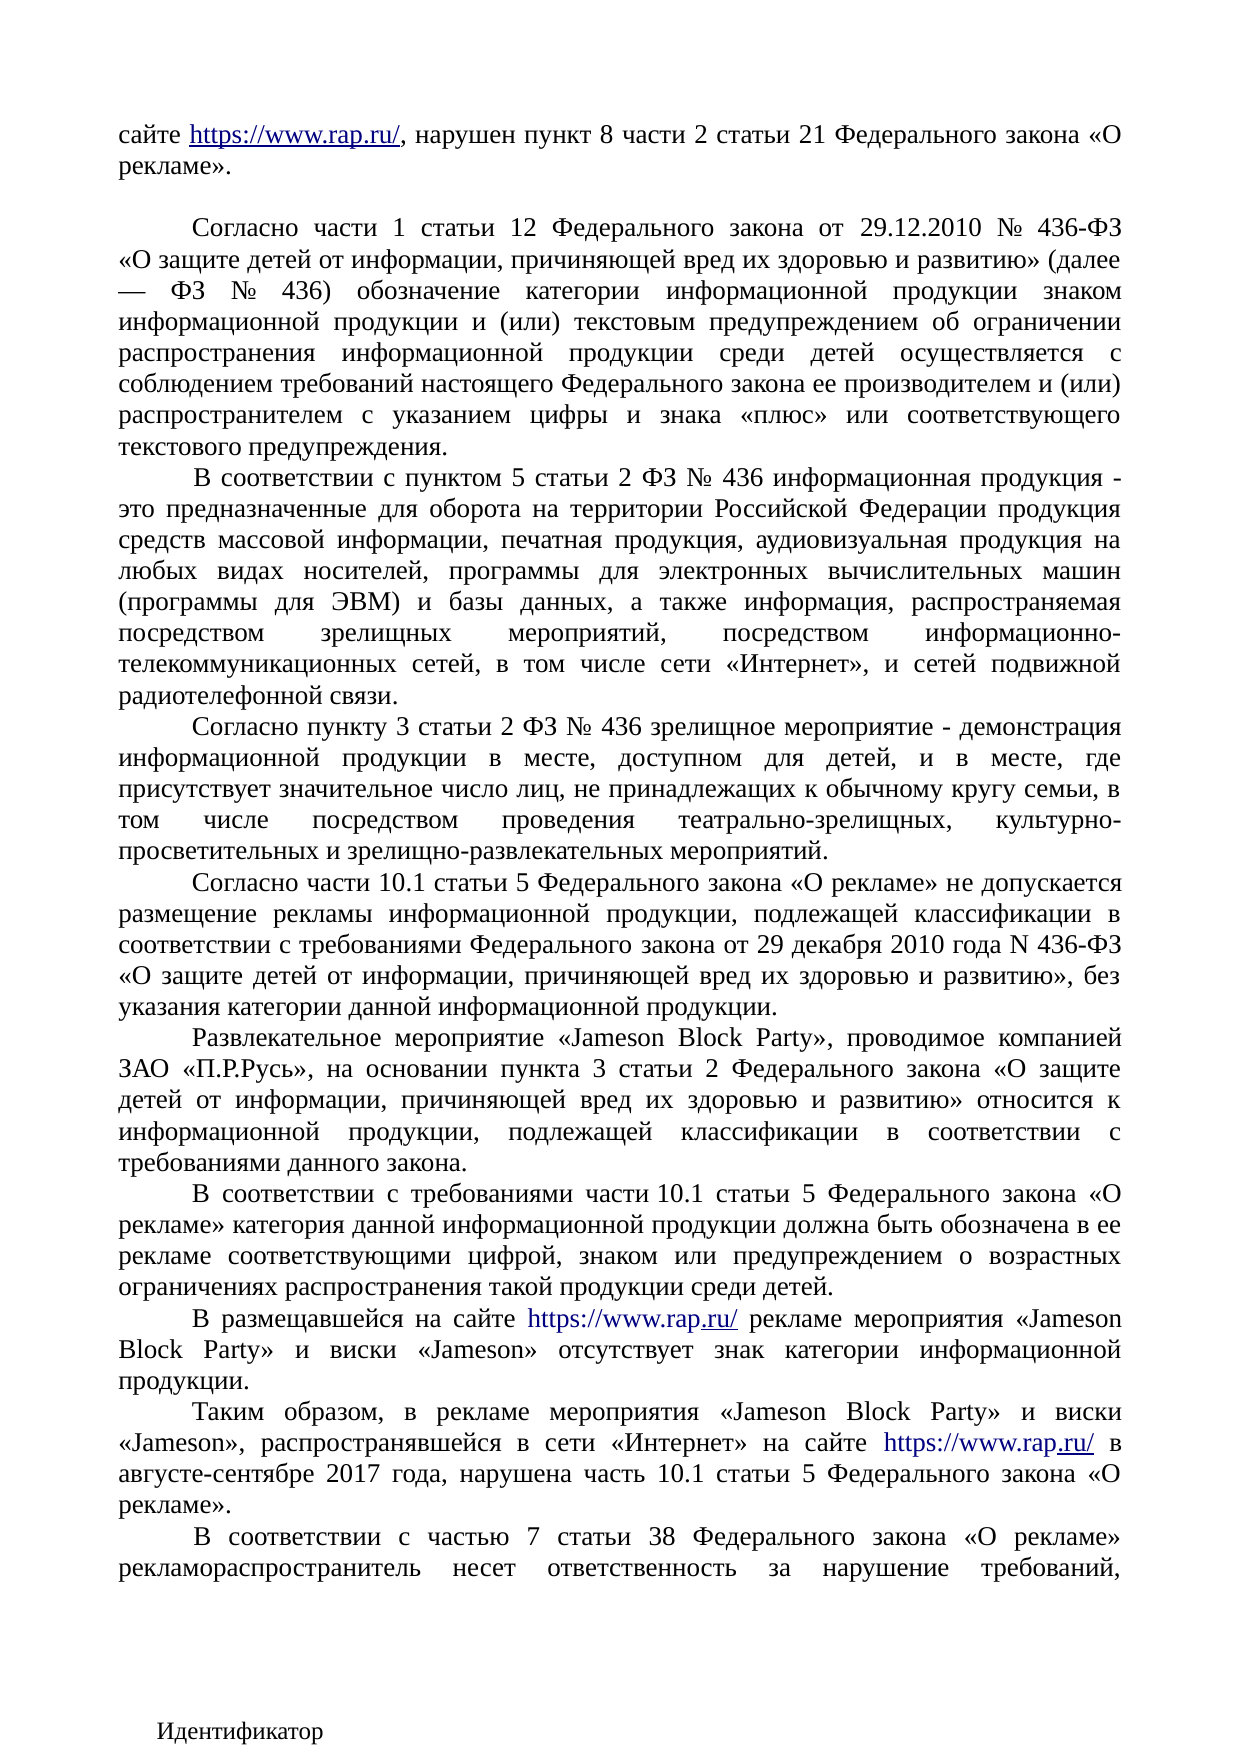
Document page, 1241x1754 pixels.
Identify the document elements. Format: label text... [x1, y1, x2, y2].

text В соответствии с требованиями части 10.1 статьи 5 Федерального закона «О рекламе» категория данной информационной продукции должна быть обозначена в ее рекламе соответствующими цифрой, знаком или предупреждением о возрастных ограничениях распространения такой продукции среди детей. [118, 1177, 1122, 1302]
text Развлекательное мероприятие «Jameson Block Party», проводимое компанией ЗАО «П.Р.Русь», на основании пункта 3 статьи 2 Федерального закона «О защите детей от информации, причиняющей вред их здоровью и развитию» относится к информационной продукции, подлежащей классификации в соответствии с требованиями данного закона. [118, 1021, 1122, 1177]
text В размещавшейся на сайте https://www.rap.ru/ рекламе мероприятия «Jameson Block Party» и виски «Jameson» отсутствует знак категории информационной продукции. [118, 1302, 1122, 1395]
text Таким образом, в рекламе мероприятия «Jameson Block Party» и виски «Jameson», распространявшейся в сети «Интернет» на сайте https://www.rap.ru/ в августе-сентябре 2017 года, нарушена часть 10.1 статьи 5 Федерального закона «О рекламе». [118, 1395, 1122, 1520]
text В соответствии с частью 7 статьи 38 Федерального закона «О рекламе» рекламораспространитель несет ответственность за нарушение требований, [118, 1520, 1122, 1582]
text В соответствии с пунктом 5 статьи 2 ФЗ № 436 информационная продукция - это предназначенные для оборота на территории Российской Федерации продукция средств массовой информации, печатная продукция, аудиовизуальная продукция на любых видах носителей, программы для электронных вычислительных машин (программы для ЭВМ) и базы данных, а также информация, распространяемая посредством зрелищных мероприятий, посредством информационно-телекоммуникационных сетей, в том числе сети «Интернет», и сетей подвижной радиотелефонной связи. [118, 461, 1122, 710]
text Согласно пункту 3 статьи 2 ФЗ № 436 зрелищное мероприятие - демонстрация информационной продукции в месте, доступном для детей, и в месте, где присутствует значительное число лиц, не принадлежащих к обычному кругу семьи, в том числе посредством проведения театрально-зрелищных, культурно-просветительных и зрелищно-развлекательных мероприятий. [118, 710, 1122, 866]
text Согласно части 1 статьи 12 Федерального закона от 29.12.2010 № 436-ФЗ «О защите детей от информации, причиняющей вред их здоровью и развитию» (далее — ФЗ № 436) обозначение категории информационной продукции знаком информационной продукции и (или) текстовым предупреждением об ограничении распространения информационной продукции среди детей осуществляется с соблюдением требований настоящего Федерального закона ее производителем и (или) распространителем с указанием цифры и знака «плюс» или соответствующего текстового предупреждения. [118, 212, 1122, 461]
text Согласно части 10.1 статьи 5 Федерального закона «О рекламе» не допускается размещение рекламы информационной продукции, подлежащей классификации в соответствии с требованиями Федерального закона от 29 декабря 2010 года N 436-ФЗ «О защите детей от информации, причиняющей вред их здоровью и развитию», без указания категории данной информационной продукции. [118, 866, 1122, 1021]
text сайте https://www.rap.ru/, нарушен пункт 8 части 2 статьи 21 Федерального закона «О рекламе». [118, 118, 1122, 180]
